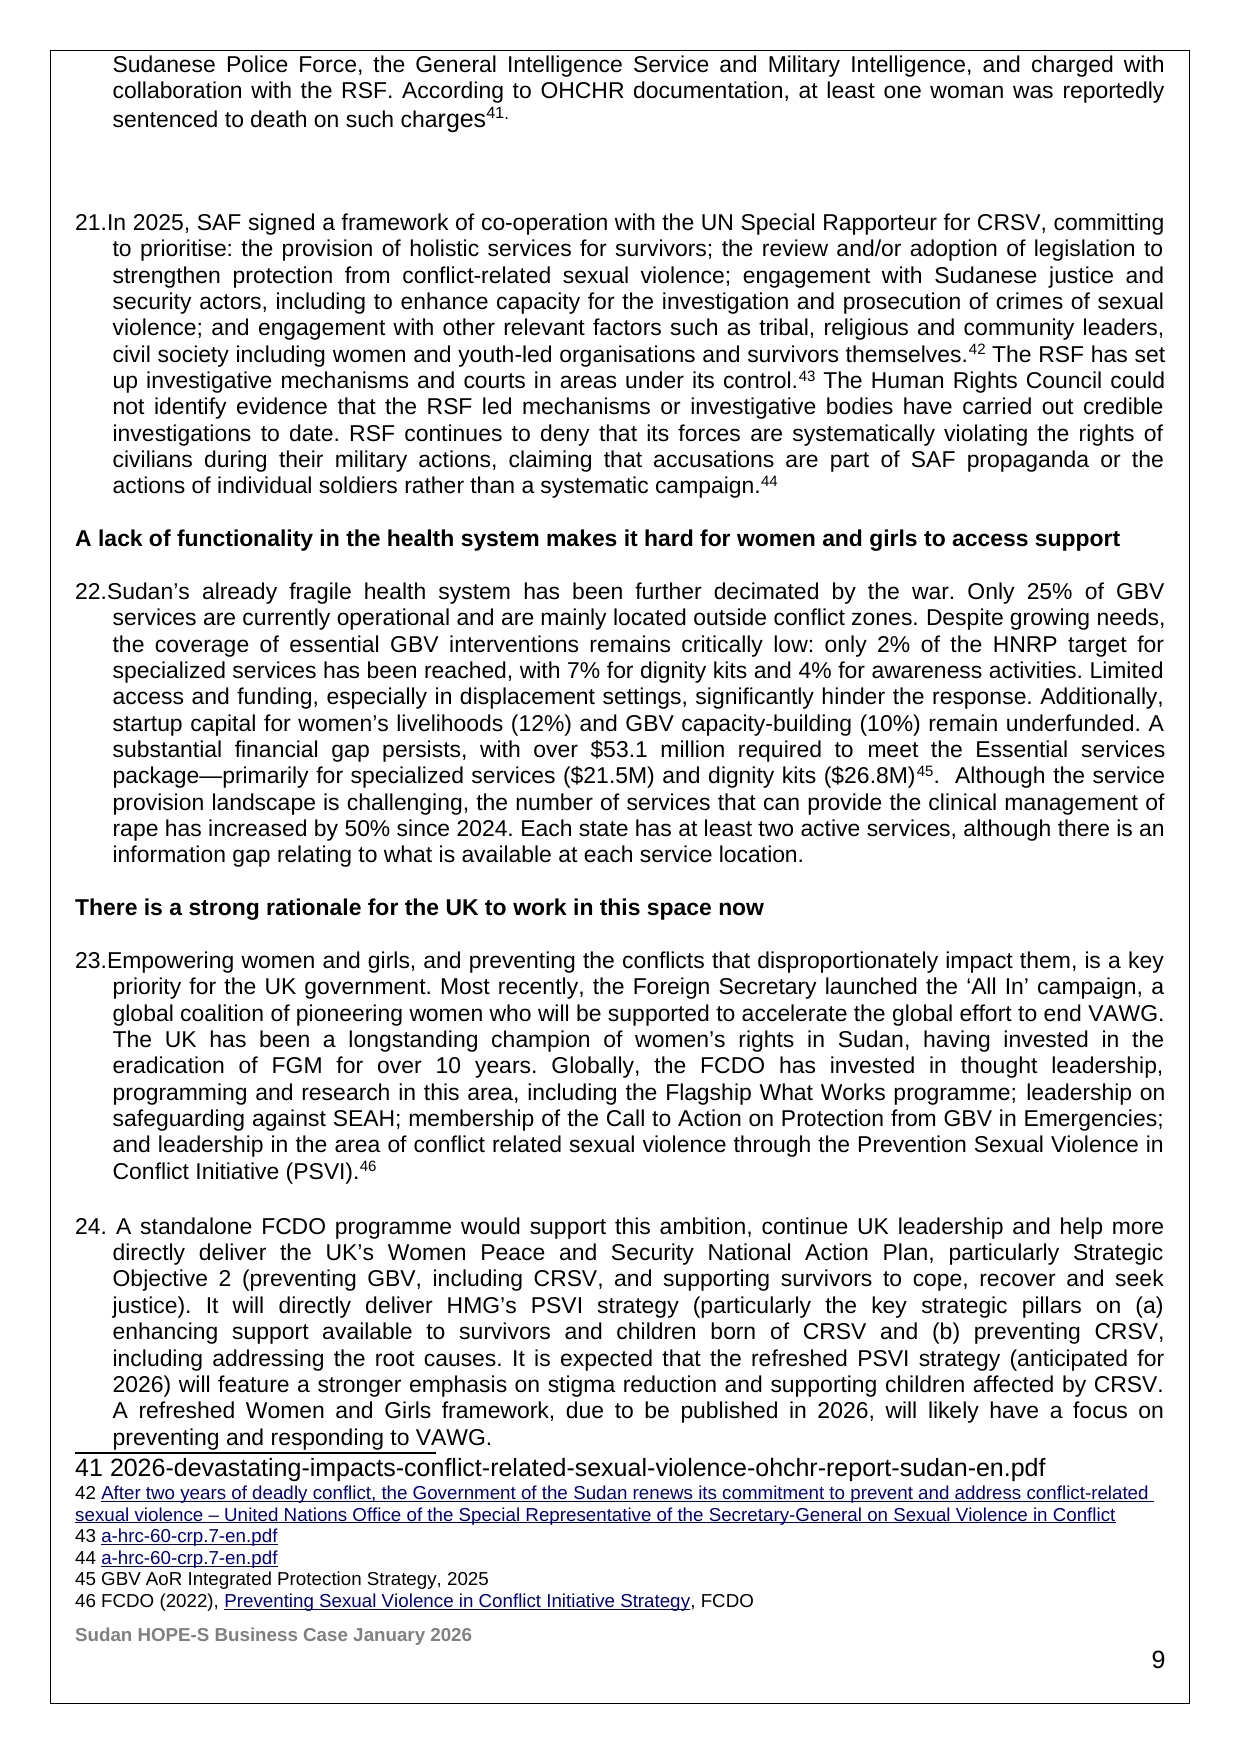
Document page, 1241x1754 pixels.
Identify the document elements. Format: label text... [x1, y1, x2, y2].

list A standalone FCDO programme would support this ambition, continue UK leadership and help more directly deliver the UK’s Women Peace and Security National Action Plan, particularly Strategic Objective 2 (preventing GBV, including CRSV, and supporting survivors to cope, recover and seek justice). It will directly deliver HMG’s PSVI strategy (particularly the key strategic pillars on (a) enhancing support available to survivors and children born of CRSV and (b) preventing CRSV, including addressing the root causes. It is expected that the refreshed PSVI strategy (anticipated for 2026) will feature a stronger emphasis on stigma reduction and supporting children affected by CRSV. A refreshed Women and Girls framework, due to be published in 2026, will likely have a focus on preventing and responding to VAWG. [75, 1213, 1165, 1450]
list Sudan’s already fragile health system has been further decimated by the war. Only 25% of GBV services are currently operational and are mainly located outside conflict zones. Despite growing needs, the coverage of essential GBV interventions remains critically low: only 2% of the HNRP target for specialized services has been reached, with 7% for dignity kits and 4% for awareness activities. Limited access and funding, especially in displacement settings, significantly hinder the response. Additionally, startup capital for women’s livelihoods (12%) and GBV capacity-building (10%) remain underfunded. A substantial financial gap persists, with over $53.1 million required to meet the Essential services package—primarily for specialized services ($21.5M) and dignity kits ($26.8M). Although the service provision landscape is challenging, the number of services that can provide the clinical management of rape has increased by 50% since 2024. Each state has at least two active services, although there is an information gap relating to what is available at each service location. [75, 578, 1165, 868]
list FCDO (2022), Preventing Sexual Violence in Conflict Initiative Strategy, FCDO [75, 1590, 1165, 1611]
list 2026-devastating-impacts-conflict-related-sexual-violence-ohchr-report-sudan-en.pdf [75, 1453, 1165, 1482]
list After two years of deadly conflict, the Government of the Sudan renews its commitment to prevent and address conflict-related sexual violence – United Nations Office of the Special Representative of the Secretary-General on Sexual Violence in Conflict [75, 1482, 1165, 1525]
text A lack of functionality in the health system makes it hard for women and girls to access support [75, 525, 1165, 551]
list a-hrc-60-crp.7-en.pdf [75, 1547, 1165, 1568]
list a-hrc-60-crp.7-en.pdf [75, 1525, 1165, 1547]
list Empowering women and girls, and preventing the conflicts that disproportionately impact them, is a key priority for the UK government. Most recently, the Foreign Secretary launched the ‘All In’ campaign, a global coalition of pioneering women who will be supported to accelerate the global effort to end VAWG. The UK has been a longstanding champion of women’s rights in Sudan, having invested in the eradication of FGM for over 10 years. Globally, the FCDO has invested in thought leadership, programming and research in this area, including the Flagship What Works programme; leadership on safeguarding against SEAH; membership of the Call to Action on Protection from GBV in Emergencies; and leadership in the area of conflict related sexual violence through the Prevention Sexual Violence in Conflict Initiative (PSVI). [75, 947, 1165, 1184]
list GBV AoR Integrated Protection Strategy, 2025 [75, 1568, 1165, 1590]
list In 2025, SAF signed a framework of co-operation with the UN Special Rapporteur for CRSV, committing to prioritise: the provision of holistic services for survivors; the review and/or adoption of legislation to strengthen protection from conflict-related sexual violence; engagement with Sudanese justice and security actors, including to enhance capacity for the investigation and prosecution of crimes of sexual violence; and engagement with other relevant factors such as tribal, religious and community leaders, civil society including women and youth-led organisations and survivors themselves. The RSF has set up investigative mechanisms and courts in areas under its control. The Human Rights Council could not identify evidence that the RSF led mechanisms or investigative bodies have carried out credible investigations to date. RSF continues to deny that its forces are systematically violating the rights of civilians during their military actions, claiming that accusations are part of SAF propaganda or the actions of individual soldiers rather than a systematic campaign. [75, 209, 1165, 499]
text There is a strong rationale for the UK to work in this space now [75, 894, 1165, 920]
list Sudanese Police Force, the General Intelligence Service and Military Intelligence, and charged with collaboration with the RSF. According to OHCHR documentation, at least one woman was reportedly sentenced to death on such charges. [75, 51, 1165, 132]
